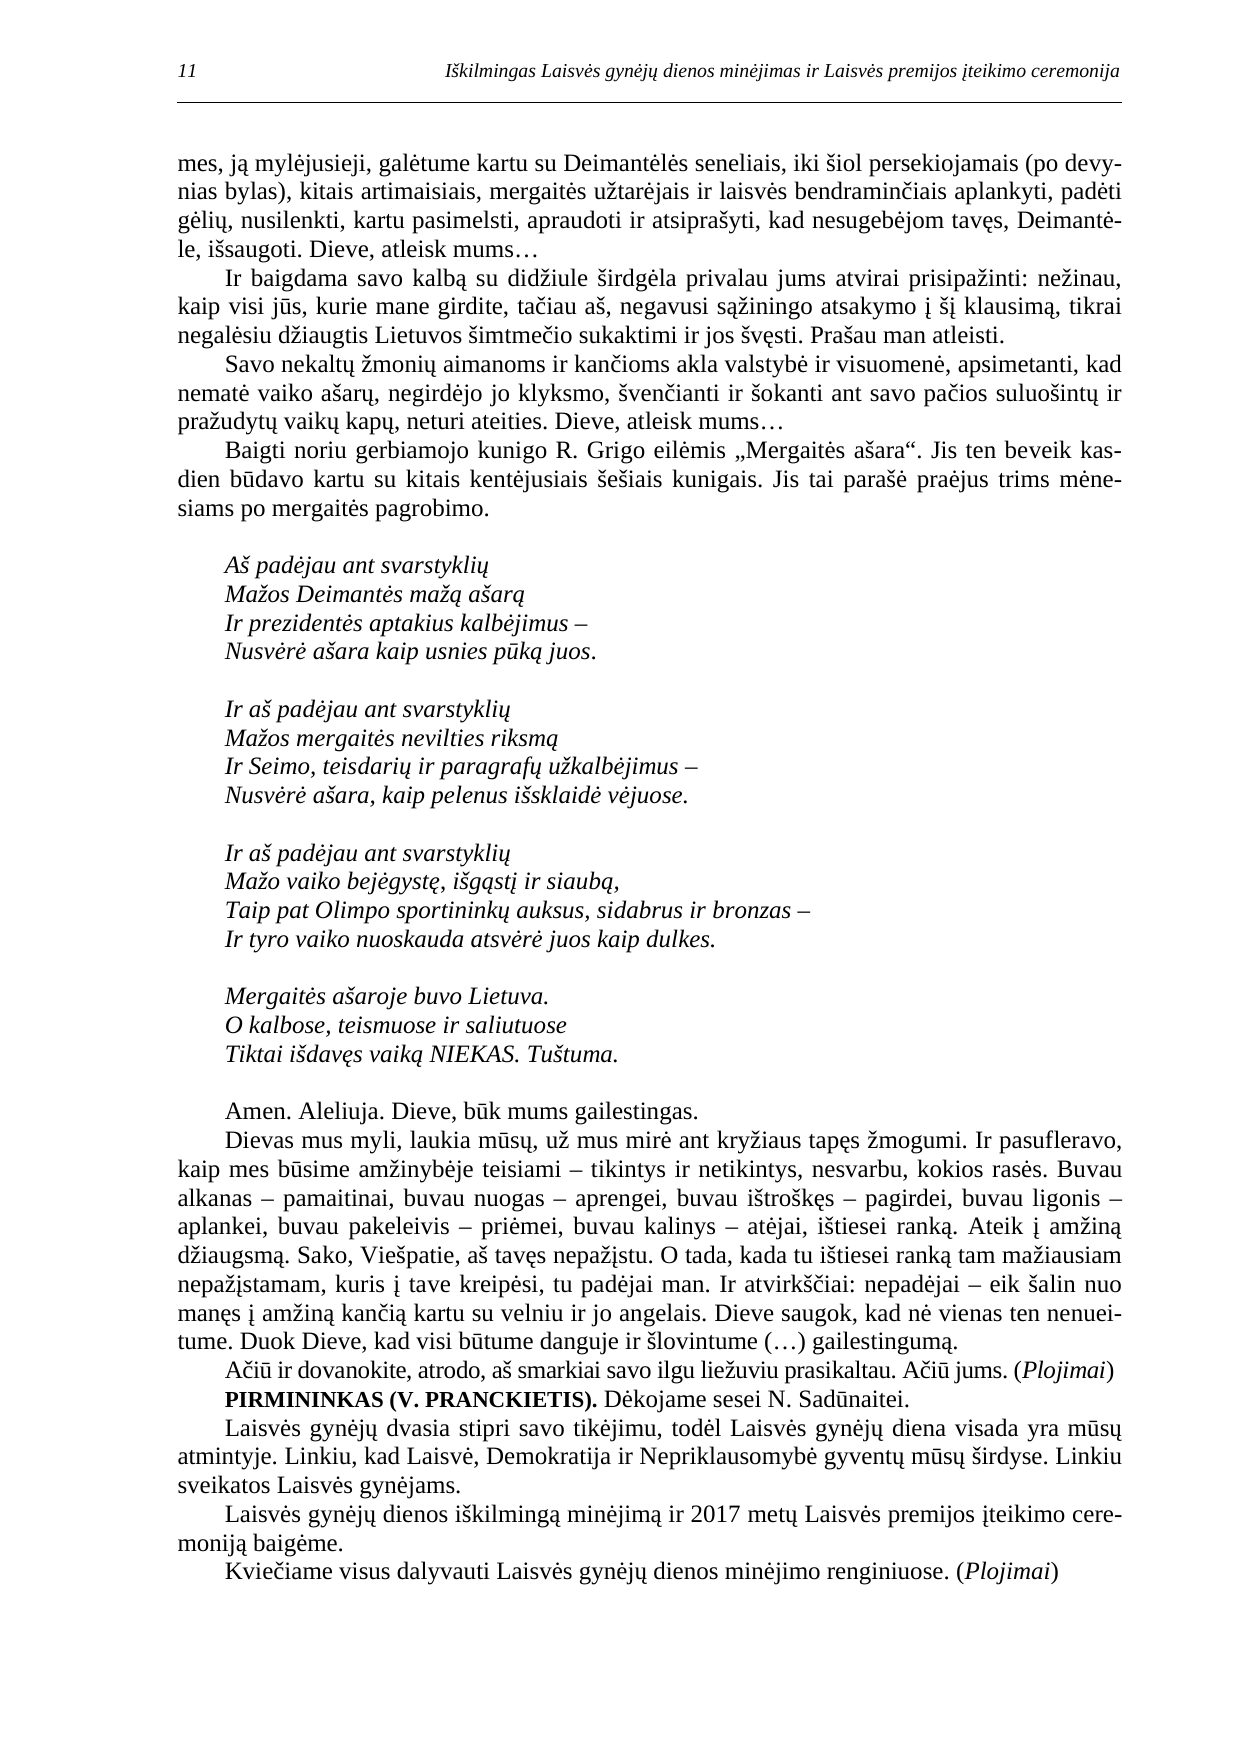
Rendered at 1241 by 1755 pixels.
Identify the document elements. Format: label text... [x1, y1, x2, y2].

text PIRMININKAS (V. PRANCKIETIS). Dė­ko­ja­me se­sei N. Sa­dū­nai­tei. [177, 1384, 1122, 1413]
text Ir aš pa­dė­jau ant svars­tyk­lių [177, 838, 1122, 866]
text Lais­vės gy­nė­jų die­nos iš­kil­min­gą mi­nė­ji­mą ir 2017 me­tų Lais­vės pre­mi­jos įtei­ki­mo ce­re­mo­ni­ją bai­gė­me. [177, 1499, 1122, 1556]
text mes, ją my­lė­ju­sie­ji, ga­lė­tu­me kar­tu su Dei­man­tė­lės se­ne­liais, iki šiol per­se­kio­ja­mais (po de­vy­nias by­las), ki­tais ar­ti­mai­siais, mer­gai­tės už­ta­rė­jais ir lais­vės ben­dra­min­čiais ap­lan­ky­ti, pa­dė­ti gė­lių, nu­si­lenk­ti, kar­tu pa­si­mels­ti, ap­rau­do­ti ir at­si­pra­šy­ti, kad ne­su­ge­bė­jom ta­vęs, Dei­man­tė­le, iš­sau­go­ti. Die­ve, at­leisk mums… [177, 148, 1122, 263]
text Ačiū ir do­va­no­ki­te, at­ro­do, aš smar­kiai sa­vo il­gu lie­žu­viu pra­si­kal­tau. Ačiū jums. (Plo­ji­mai) [177, 1355, 1122, 1384]
text Ir baig­da­ma sa­vo kal­bą su di­džiu­le šird­gė­la pri­va­lau jums at­vi­rai pri­si­pa­žin­ti: ne­ži­nau, kaip vi­si jūs, ku­rie ma­ne gir­di­te, ta­čiau aš, ne­ga­vu­si są­ži­nin­go at­sa­ky­mo į šį klau­si­mą, tik­rai ne­ga­lė­siu džiaug­tis Lie­tu­vos šimt­me­čio su­kak­ti­mi ir jos švęs­ti. Pra­šau man at­leis­ti. [177, 263, 1122, 349]
text Kvie­čia­me vi­sus da­ly­vau­ti Lais­vės gy­nė­jų die­nos mi­nė­ji­mo ren­gi­niuo­se. (Plo­ji­mai) [177, 1556, 1122, 1585]
text Ma­žos Dei­man­tės ma­žą aša­rą [177, 579, 1122, 608]
text O kal­bo­se, teis­muo­se ir sa­liu­tuo­se [177, 1010, 1122, 1039]
text Ir ty­ro vai­ko nuos­kau­da at­svė­rė juos kaip dul­kes. [177, 924, 1122, 953]
text Aš pa­dė­jau ant svars­tyk­lių [177, 550, 1122, 579]
text Nu­svė­rė aša­ra, kaip pe­le­nus iš­sklai­dė vė­juo­se. [177, 780, 1122, 809]
text Mer­gai­tės aša­ro­je bu­vo Lie­tu­va. [177, 981, 1122, 1010]
text Amen. Ale­liu­ja. Die­ve, būk mums gai­les­tin­gas. [177, 1096, 1122, 1125]
text Taip pat Olim­po spor­ti­nin­kų auk­sus, si­dab­rus ir bron­zas – [177, 895, 1122, 924]
text Nu­svė­rė aša­ra kaip us­nies pū­ką juos. [177, 636, 1122, 665]
text Sa­vo ne­kal­tų žmo­nių ai­ma­noms ir kan­čioms ak­la vals­ty­bė ir vi­suo­me­nė, ap­si­me­tan­ti, kad ne­ma­tė vai­ko aša­rų, ne­gir­dė­jo jo klyks­mo, šven­čian­ti ir šo­kan­ti ant sa­vo pa­čios su­luo­šin­tų ir pra­žu­dy­tų vai­kų ka­pų, ne­tu­ri at­ei­ties. Die­ve, at­leisk mums… [177, 349, 1122, 435]
text Ma­žos mer­gai­tės ne­vil­ties riks­mą [177, 723, 1122, 751]
text Ir aš pa­dė­jau ant svars­tyk­lių [177, 694, 1122, 723]
text Ir pre­zi­den­tės ap­ta­kius kal­bė­ji­mus – [177, 608, 1122, 636]
text Die­vas mus my­li, lau­kia mū­sų, už mus mi­rė ant kry­žiaus ta­pęs žmo­gu­mi. Ir pa­suf­le­ra­vo, kaip mes bū­si­me am­ži­ny­bė­je tei­sia­mi – ti­kin­tys ir ne­ti­kin­tys, ne­svar­bu, ko­kios ra­sės. Bu­vau al­ka­nas – pa­mai­ti­nai, bu­vau nuo­gas – ap­ren­gei, bu­vau iš­troš­kęs – pa­gir­dei, bu­vau li­go­nis – ap­lan­kei, bu­vau pa­ke­lei­vis – pri­ėmei, bu­vau ka­li­nys – at­ėjai, iš­tie­sei ran­ką. At­eik į am­ži­ną džiaugs­mą. Sa­ko, Vieš­pa­tie, aš ta­vęs ne­pa­žįs­tu. O ta­da, ka­da tu iš­tie­sei ran­ką tam ma­žiau­siam ne­pa­žįs­ta­mam, ku­ris į ta­ve krei­pė­si, tu pa­dė­jai man. Ir at­virkš­čiai: ne­pa­dė­jai – eik ša­lin nuo ma­nęs į am­ži­ną kan­čią kar­tu su vel­niu ir jo an­ge­lais. Die­ve sau­gok, kad nė vie­nas ten ne­nu­ei­tu­me. Duok Die­ve, kad vi­si bū­tu­me dan­gu­je ir šlo­vin­tu­me (…) gai­les­tin­gu­mą. [177, 1125, 1122, 1355]
text Ma­žo vai­ko be­jė­gys­tę, iš­gąs­tį ir siau­bą, [177, 866, 1122, 895]
text Ir Sei­mo, teis­da­rių ir pa­ra­gra­fų už­kal­bė­ji­mus – [177, 751, 1122, 780]
text Tik­tai iš­da­vęs vai­ką NIEKAS. Tuš­tu­ma. [177, 1039, 1122, 1068]
text Baig­ti no­riu ger­bia­mo­jo ku­ni­go R. Gri­go ei­lė­mis „Mer­gai­tės aša­ra“. Jis ten be­veik kas­dien bū­da­vo kar­tu su ki­tais ken­tė­ju­siais še­šiais ku­ni­gais. Jis tai pa­ra­šė pra­ėjus trims mė­ne­siams po mer­gai­tės pa­gro­bi­mo. [177, 435, 1122, 521]
text Lais­vės gy­nė­jų dva­sia stip­ri sa­vo ti­kė­ji­mu, to­dėl Lais­vės gy­nė­jų die­na vi­sa­da yra mū­sų at­min­ty­je. Lin­kiu, kad Lais­vė, De­mo­kra­tija ir Ne­pri­klau­so­my­bė gy­ven­tų mū­sų šir­dy­se. Lin­kiu svei­ka­tos Lais­vės gy­nė­jams. [177, 1413, 1122, 1499]
